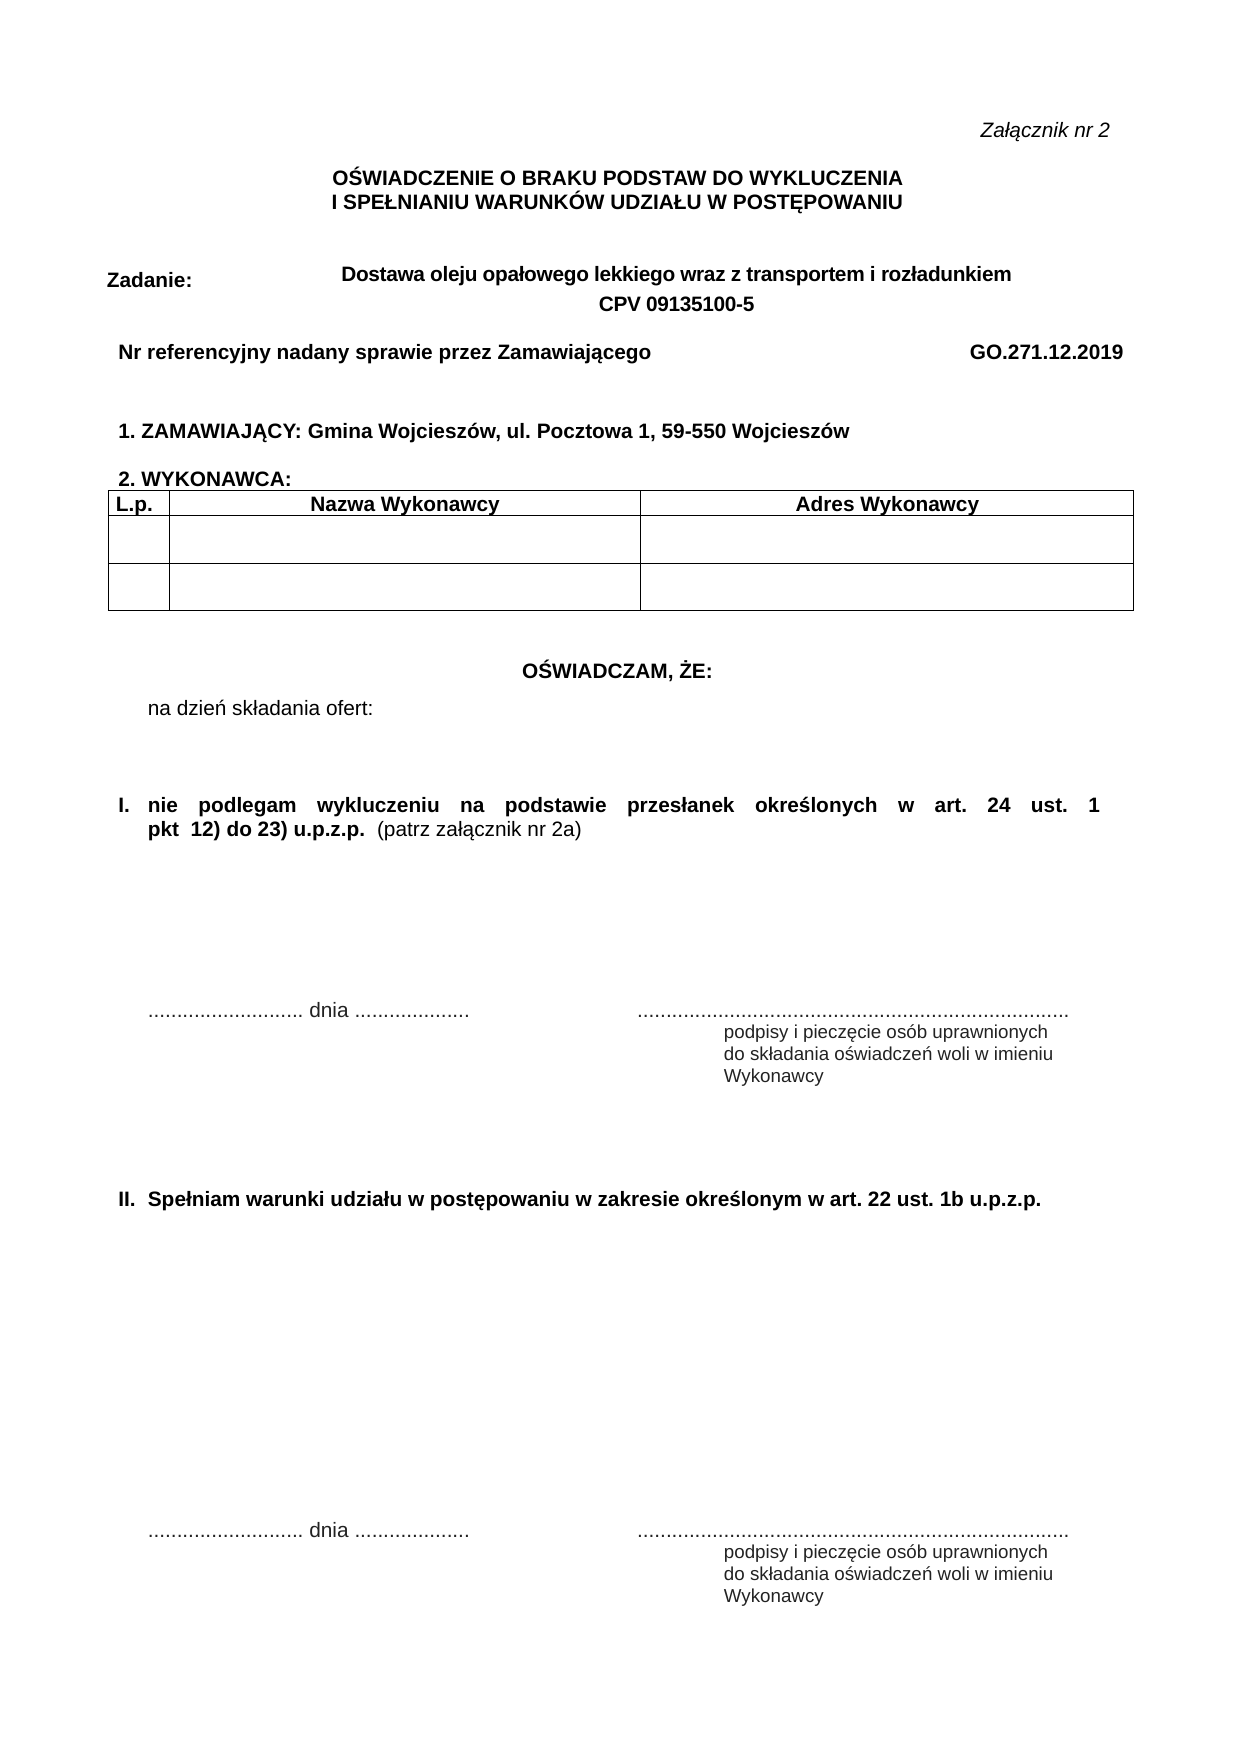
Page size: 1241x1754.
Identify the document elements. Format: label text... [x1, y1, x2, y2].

text I. nie podlegam wykluczeniu na podstawie przesłanek określonych w art. 24 ust. 1 pkt 12) do 23) u.p.z.p. (patrz załącznik nr 2a) [118, 793, 1122, 841]
table_header Zadanie: [99, 262, 212, 316]
table_cell [641, 564, 1133, 610]
text 2. WYKONAWCA: [118, 466, 1122, 490]
text Załącznik nr 2 [118, 118, 1122, 142]
table_cell [170, 516, 640, 563]
table_header Dostawa oleju opałowego lekkiego wraz z transportem i rozładunkiem CPV 09135100-5 [212, 262, 1149, 316]
text Wykonawcy [118, 1584, 1122, 1606]
table_header Adres Wykonawcy [641, 491, 1133, 515]
text do składania oświadczeń woli w imieniu [118, 1043, 1122, 1064]
text podpisy i pieczęcie osób uprawnionych [118, 1021, 1122, 1043]
text podpisy i pieczęcie osób uprawnionych [118, 1541, 1122, 1563]
text 1. ZAMAWIAJĄCY: Gmina Wojcieszów, ul. Pocztowa 1, 59-550 Wojcieszów [118, 418, 1122, 442]
table_header L.p. [109, 491, 169, 515]
text OŚWIADCZAM, ŻE: [118, 659, 1122, 683]
text do składania oświadczeń woli w imieniu [118, 1563, 1122, 1584]
table_cell [111, 364, 793, 388]
table_cell [170, 564, 640, 610]
text Wykonawcy [118, 1064, 1122, 1086]
table_cell [793, 364, 1131, 388]
table_cell [641, 516, 1133, 563]
text OŚWIADCZENIE O BRAKU PODSTAW DO WYKLUCZENIA [118, 166, 1122, 190]
table_header GO.271.12.2019 [793, 340, 1131, 364]
table_header Nr referencyjny nadany sprawie przez Zamawiającego [111, 340, 793, 364]
text ........................... dnia .................... ........................................................................... [148, 1517, 1122, 1541]
text ........................... dnia .................... ........................................................................... [148, 997, 1122, 1021]
text I SPEŁNIANIU WARUNKÓW UDZIAŁU W POSTĘPOWANIU [118, 190, 1122, 214]
text II. Spełniam warunki udziału w postępowaniu w zakresie określonym w art. 22 ust. 1b u.p.z.p. [118, 1187, 1122, 1211]
text na dzień składania ofert: [148, 695, 1122, 719]
table_cell [109, 564, 169, 610]
table_cell [109, 516, 169, 563]
table_header Nazwa Wykonawcy [170, 491, 640, 515]
